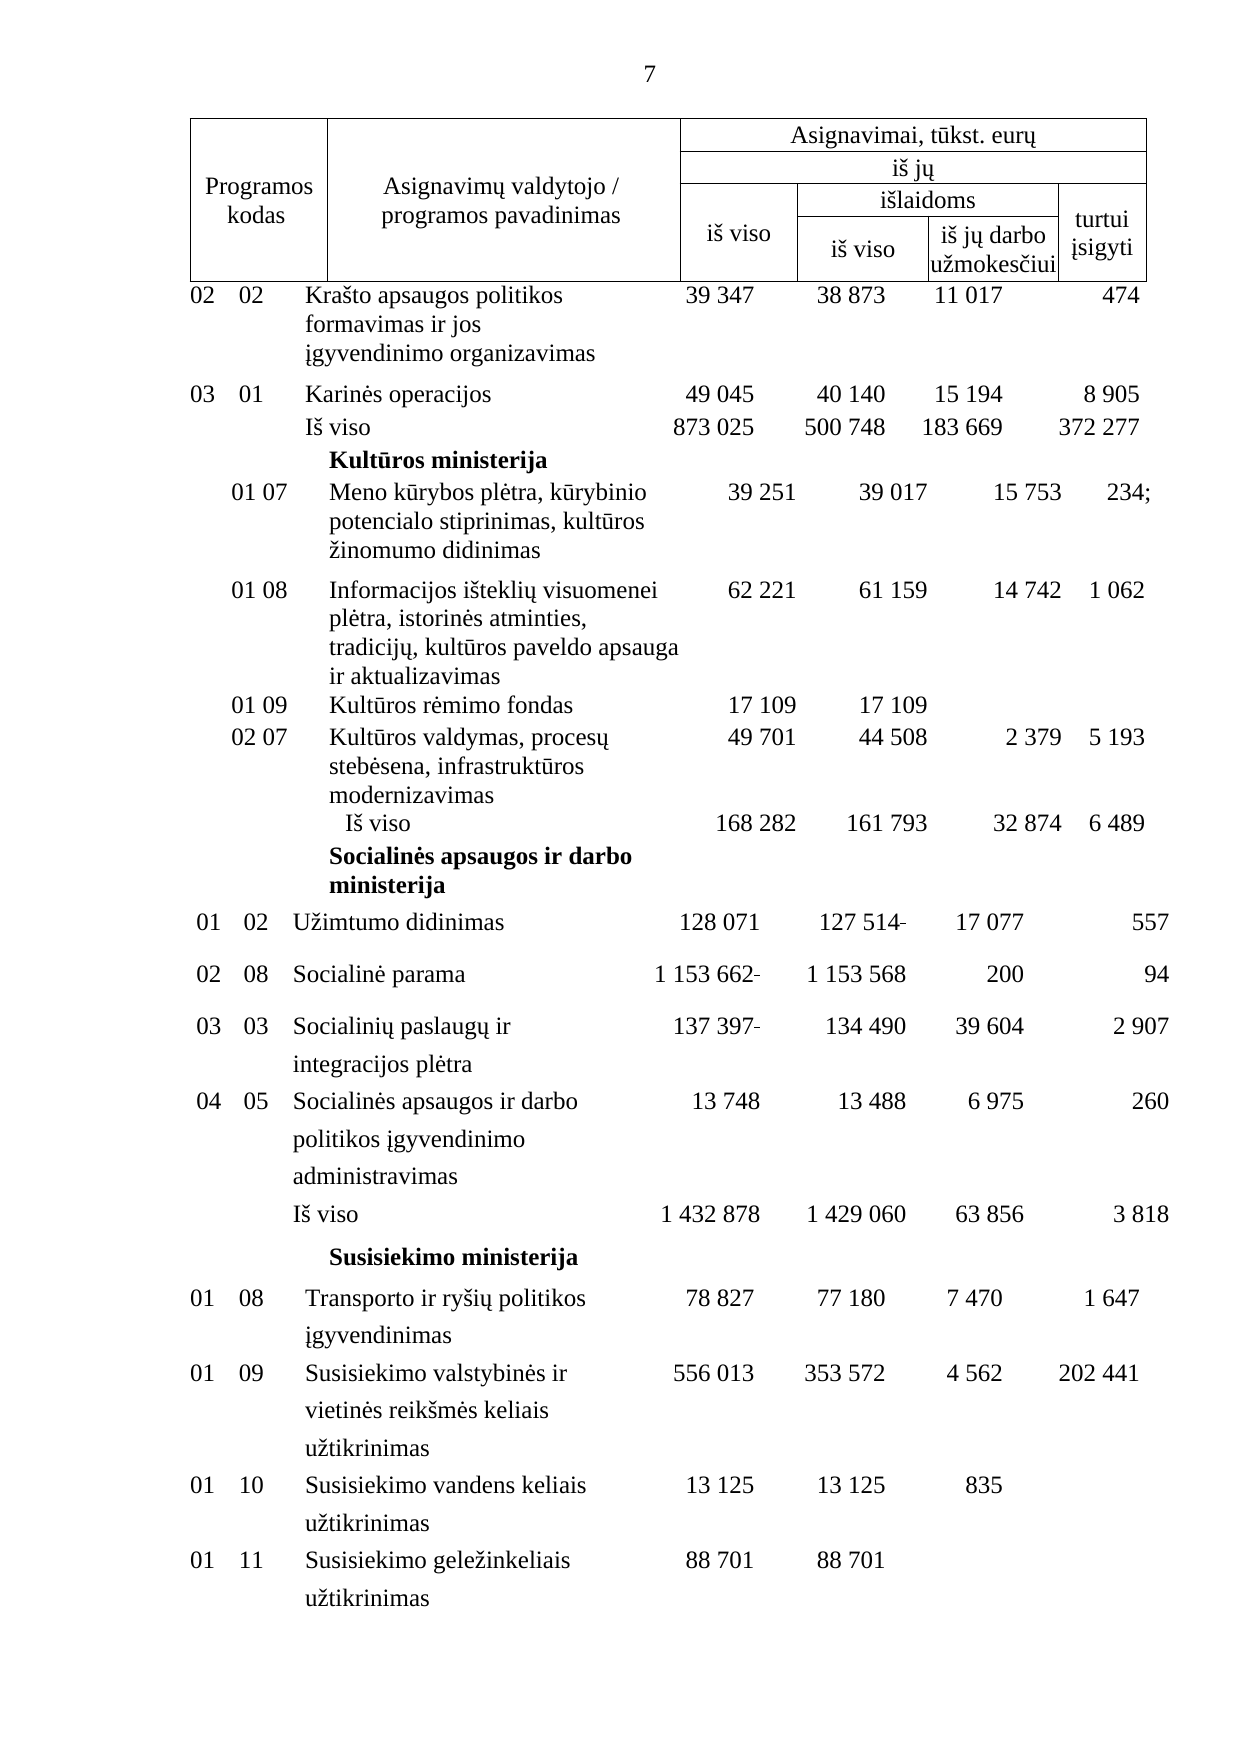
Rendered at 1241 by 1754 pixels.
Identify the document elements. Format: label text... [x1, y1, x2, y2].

table_cell Susisiekimo valstybinės ir vietinės reikšmės keliais užtikrinimas [294, 1349, 637, 1462]
table_cell 13 125 [637, 1462, 765, 1537]
table_cell [1151, 1537, 1174, 1612]
table_cell 127 514 [771, 899, 917, 950]
table_cell Susisiekimo geležinkeliais užtikrinimas [294, 1537, 637, 1612]
table_cell 13 125 [765, 1462, 896, 1537]
table_cell 1 153 568 [771, 950, 917, 1002]
table_cell [167, 575, 178, 690]
table_cell 6 489 [1063, 809, 1146, 841]
table_cell 134 490 [771, 1003, 917, 1077]
table_cell 01 [228, 379, 293, 412]
table_cell 04 [167, 1078, 232, 1190]
table_cell [167, 183, 178, 216]
table_cell 02 07 [190, 722, 328, 808]
table_cell [1151, 183, 1174, 216]
table_cell 137 397 [628, 1003, 771, 1077]
table_cell [1151, 575, 1174, 690]
table_cell [1063, 1242, 1146, 1274]
table_cell 39 604 [917, 1003, 1035, 1077]
table_cell [798, 445, 928, 477]
table_cell 01 [179, 1537, 227, 1612]
table_cell [179, 841, 190, 898]
table_cell 13 488 [771, 1078, 917, 1190]
table_cell 2 907 [1035, 1003, 1174, 1077]
table_cell [1151, 1274, 1174, 1349]
table_cell 03 [232, 1003, 281, 1077]
table_cell [190, 841, 328, 898]
table_cell 13 748 [628, 1078, 771, 1190]
table_cell 38 873 [765, 282, 896, 379]
table_cell 1 647 [1014, 1274, 1151, 1349]
table_cell [1063, 445, 1146, 477]
table_cell 6 975 [917, 1078, 1035, 1190]
table_cell [1147, 151, 1151, 183]
table_cell [1146, 575, 1151, 690]
table_cell [1146, 841, 1151, 898]
table_cell 353 572 [765, 1349, 896, 1462]
table_cell [1014, 1462, 1151, 1537]
table_cell [167, 722, 178, 808]
table_cell 161 793 [798, 809, 928, 841]
table_cell [1151, 216, 1174, 281]
table_cell [1151, 379, 1174, 412]
table_cell 08 [228, 1274, 293, 1349]
table_cell [179, 477, 190, 575]
table_cell [1151, 1462, 1174, 1537]
table_cell [228, 412, 293, 445]
table_cell 44 508 [798, 722, 928, 808]
table_cell 372 277 [1014, 412, 1151, 445]
table_cell iš viso [681, 184, 797, 281]
table_cell 260 [1035, 1078, 1174, 1190]
table_cell 7 470 [896, 1274, 1014, 1349]
table_cell 61 159 [798, 575, 928, 690]
table_cell [167, 216, 178, 281]
table_cell 10 [228, 1462, 293, 1537]
table_cell 78 827 [637, 1274, 765, 1349]
table_cell 234; [1063, 477, 1146, 575]
table_cell 17 109 [798, 690, 928, 722]
table_cell 88 701 [637, 1537, 765, 1612]
table_cell [1146, 477, 1151, 575]
table_cell 2 379 [929, 722, 1063, 808]
table_cell [1063, 841, 1146, 898]
table_cell [1146, 1242, 1151, 1274]
table_cell 01 [179, 1462, 227, 1537]
table_cell [1063, 690, 1146, 722]
table_cell [929, 690, 1063, 722]
table_cell iš viso [798, 217, 928, 281]
table_cell [1151, 722, 1174, 808]
table_cell 557 [1035, 899, 1174, 950]
table_cell [167, 477, 178, 575]
table_cell 05 [232, 1078, 281, 1190]
table_cell 835 [896, 1462, 1014, 1537]
table_cell iš jų [681, 152, 1146, 183]
table_cell 3 818 [1035, 1190, 1174, 1242]
table_cell [179, 216, 190, 281]
table_cell Susisiekimo ministerija [328, 1242, 680, 1274]
table_cell 01 [179, 1274, 227, 1349]
table_cell 17 109 [680, 690, 797, 722]
table_cell 01 07 [190, 477, 328, 575]
table_cell 202 441 [1014, 1349, 1151, 1462]
table_cell 63 856 [917, 1190, 1035, 1242]
table_cell 8 905 [1014, 379, 1151, 412]
table_cell [167, 1537, 178, 1612]
table_cell Kultūros ministerija [328, 445, 680, 477]
table_cell [179, 1242, 190, 1274]
table_cell 09 [228, 1349, 293, 1462]
table_cell [798, 1242, 928, 1274]
table_cell 128 071 [628, 899, 771, 950]
table_cell [179, 183, 190, 216]
table_cell Iš viso [328, 809, 680, 841]
table_cell 32 874 [929, 809, 1063, 841]
table_cell 02 [232, 899, 281, 950]
table_cell 5 193 [1063, 722, 1146, 808]
table_cell [1146, 722, 1151, 808]
table_cell turtui įsigyti [1059, 184, 1146, 281]
table_cell 200 [917, 950, 1035, 1002]
table_cell Transporto ir ryšių politikos įgyvendinimas [294, 1274, 637, 1349]
table_cell [179, 151, 190, 183]
table_cell 01 [167, 899, 232, 950]
table_cell 15 194 [896, 379, 1014, 412]
table_cell 873 025 [637, 412, 765, 445]
table_header Asignavimai, tūkst. eurų [681, 119, 1146, 151]
table_cell [190, 1242, 328, 1274]
table_cell [1146, 690, 1151, 722]
table_cell Informacijos išteklių visuomenei plėtra, istorinės atminties, tradicijų, kultūros paveldo apsauga ir aktualizavimas [328, 575, 680, 690]
table_cell [232, 1190, 281, 1242]
table_cell Krašto apsaugos politikos formavimas ir jos įgyvendinimo organizavimas [294, 282, 637, 379]
table_cell Socialinės apsaugos ir darbo politikos įgyvendinimo administravimas [281, 1078, 628, 1190]
table_cell [167, 1274, 178, 1349]
table_cell 183 669 [896, 412, 1014, 445]
table_cell išlaidoms [798, 184, 1058, 216]
table_cell 88 701 [765, 1537, 896, 1612]
table_cell [1151, 690, 1174, 722]
table_cell 01 08 [190, 575, 328, 690]
table_cell Kultūros valdymas, procesų stebėsena, infrastruktūros modernizavimas [328, 722, 680, 808]
table_cell [167, 690, 178, 722]
table_cell Iš viso [294, 412, 637, 445]
table_cell [167, 1190, 232, 1242]
table_header [1151, 118, 1174, 151]
table_cell [1151, 809, 1174, 841]
table_cell Socialinių paslaugų ir integracijos plėtra [281, 1003, 628, 1077]
table_cell 17 077 [917, 899, 1035, 950]
table_cell iš jų darbo užmokesčiui [929, 217, 1058, 281]
table_cell [929, 445, 1063, 477]
table_cell [167, 1462, 178, 1537]
table_cell [896, 1537, 1014, 1612]
table_cell [179, 722, 190, 808]
table_cell 08 [232, 950, 281, 1002]
table_cell [167, 841, 178, 898]
table_cell [167, 1242, 178, 1274]
table_cell 39 347 [637, 282, 765, 379]
table_cell 03 [167, 1003, 232, 1077]
table_cell [190, 809, 328, 841]
table_cell 01 09 [190, 690, 328, 722]
table_cell Užimtumo didinimas [281, 899, 628, 950]
table_cell 1 062 [1063, 575, 1146, 690]
table_cell [1151, 412, 1174, 445]
table_cell Karinės operacijos [294, 379, 637, 412]
table_cell 39 017 [798, 477, 928, 575]
table_cell [1014, 1537, 1151, 1612]
table_cell [1151, 477, 1174, 575]
table_cell 15 753 [929, 477, 1063, 575]
table_cell [179, 445, 190, 477]
table_cell 02 [167, 950, 232, 1002]
table_cell [798, 841, 928, 898]
table_cell [179, 412, 227, 445]
table_cell Susisiekimo vandens keliais užtikrinimas [294, 1462, 637, 1537]
table_cell [1151, 281, 1174, 379]
table_cell [1151, 151, 1174, 183]
table_cell 02 [179, 281, 227, 379]
table_header Asignavimų valdytojo / programos pavadinimas [328, 119, 680, 281]
table_cell [167, 281, 178, 379]
table_cell Kultūros rėmimo fondas [328, 690, 680, 722]
table_cell 49 045 [637, 379, 765, 412]
table_cell 03 [179, 379, 227, 412]
table_cell [929, 1242, 1063, 1274]
table_cell [1151, 841, 1174, 898]
table_header [179, 118, 190, 151]
table_cell 62 221 [680, 575, 797, 690]
table_header [1147, 118, 1151, 151]
table_cell [680, 841, 797, 898]
table_cell 02 [228, 282, 293, 379]
table_cell [1151, 1242, 1174, 1274]
table_cell [167, 412, 178, 445]
table_cell 77 180 [765, 1274, 896, 1349]
table_cell 40 140 [765, 379, 896, 412]
table_cell Meno kūrybos plėtra, kūrybinio potencialo stiprinimas, kultūros žinomumo didinimas [328, 477, 680, 575]
table_cell [1147, 183, 1151, 216]
table_cell [680, 445, 797, 477]
table_cell 474 [1014, 281, 1151, 379]
table_cell [190, 445, 328, 477]
table_cell [1147, 216, 1151, 281]
table_cell [1151, 445, 1174, 477]
table_cell [167, 809, 178, 841]
table_cell 01 [179, 1349, 227, 1462]
table_cell [167, 445, 178, 477]
table_cell [179, 809, 190, 841]
table_cell [680, 1242, 797, 1274]
table_cell [929, 841, 1063, 898]
table_cell Iš viso [281, 1190, 628, 1242]
table_cell 11 [228, 1537, 293, 1612]
table_cell 500 748 [765, 412, 896, 445]
table_cell [167, 151, 178, 183]
table_cell 94 [1035, 950, 1174, 1002]
table_cell 4 562 [896, 1349, 1014, 1462]
table_cell 49 701 [680, 722, 797, 808]
table_cell 1 153 662 [628, 950, 771, 1002]
table_cell 168 282 [680, 809, 797, 841]
table_cell [167, 1349, 178, 1462]
table_cell Socialinės apsaugos ir darbo ministerija [328, 841, 680, 898]
table_header [167, 118, 178, 151]
table_cell 1 432 878 [628, 1190, 771, 1242]
table_cell 39 251 [680, 477, 797, 575]
table_cell 1 429 060 [771, 1190, 917, 1242]
table_cell Socialinė parama [281, 950, 628, 1002]
table_cell 556 013 [637, 1349, 765, 1462]
table_cell [1151, 1349, 1174, 1462]
table_cell [1146, 445, 1151, 477]
table_cell [179, 690, 190, 722]
table_cell 11 017 [896, 282, 1014, 379]
table_header Programos kodas [191, 119, 327, 281]
table_cell [167, 379, 178, 412]
table_cell 14 742 [929, 575, 1063, 690]
table_cell [1146, 809, 1151, 841]
table_cell [179, 575, 190, 690]
